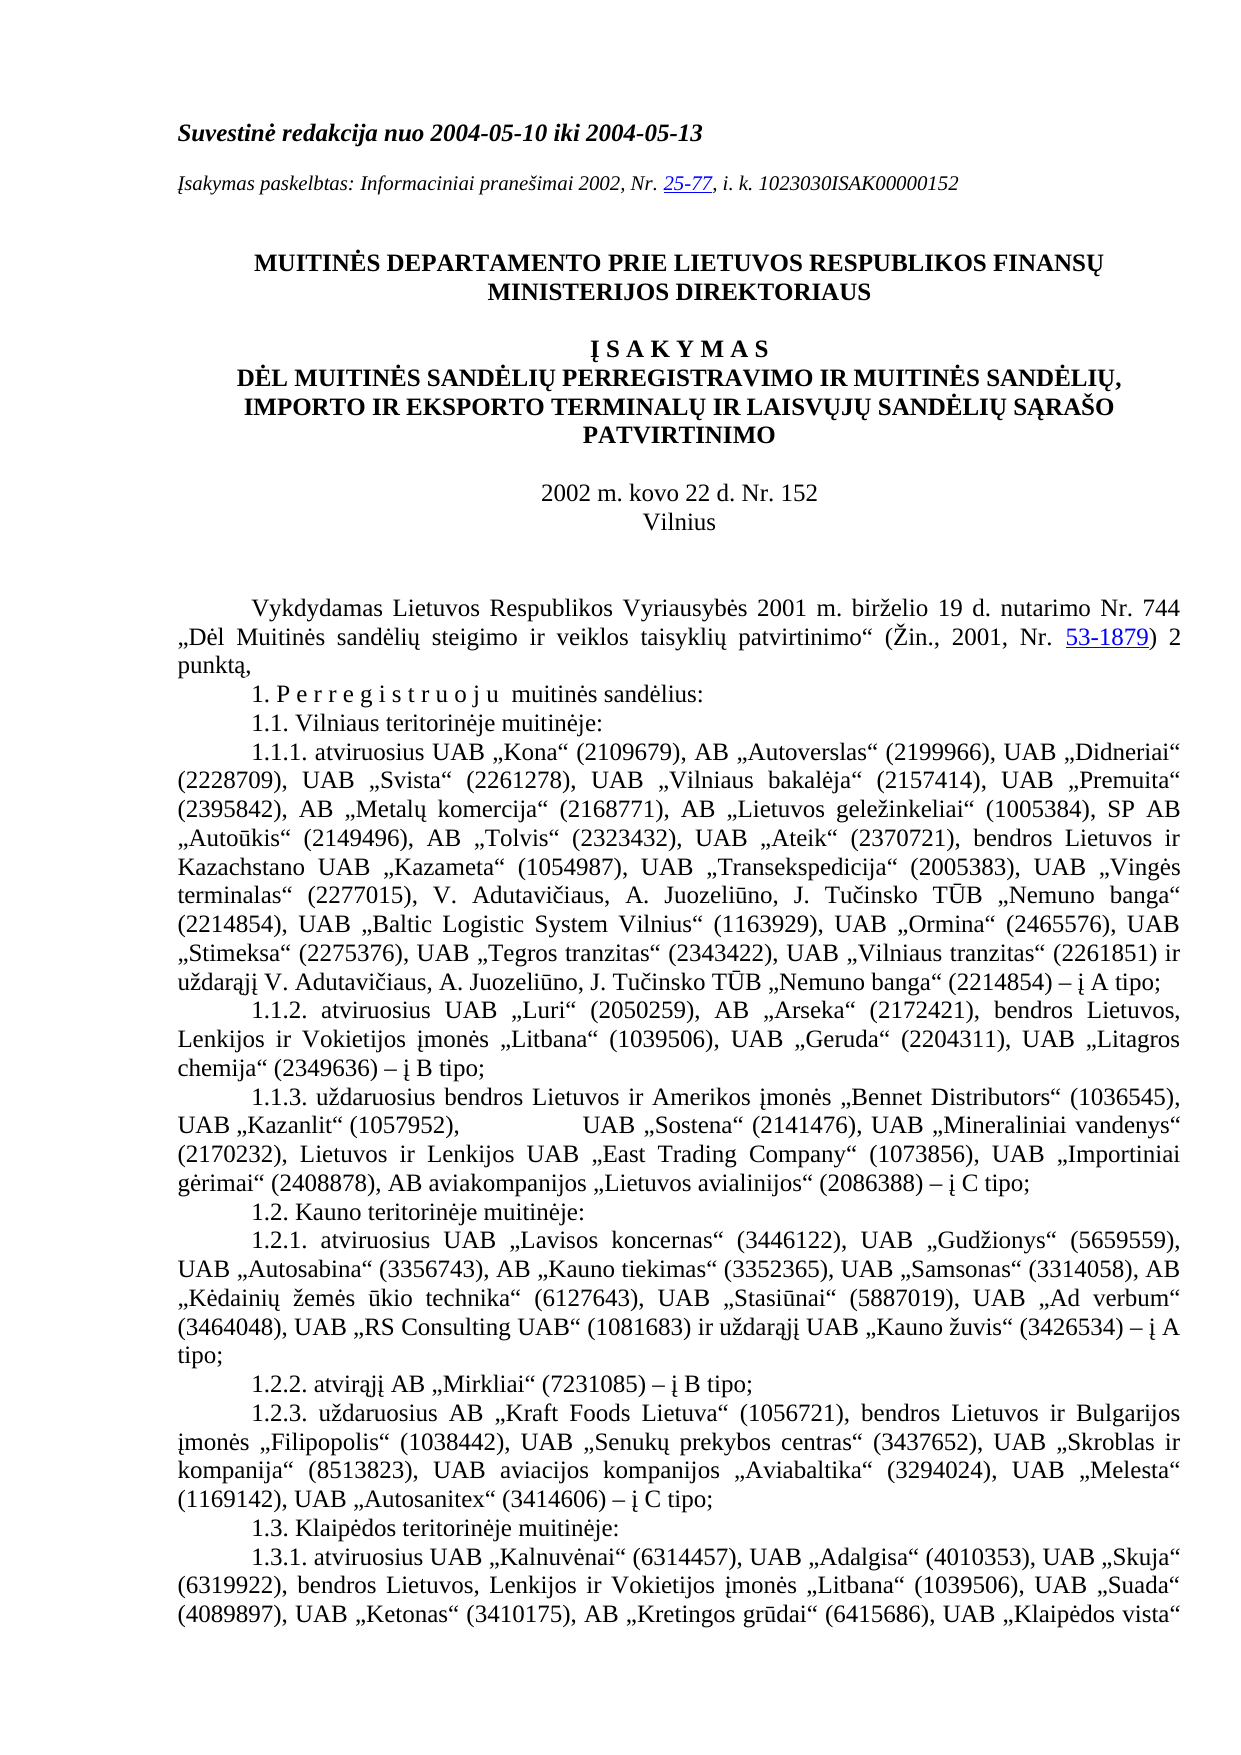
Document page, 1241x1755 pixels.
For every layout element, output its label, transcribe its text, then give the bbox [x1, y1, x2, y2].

text Vykdydamas Lietuvos Respublikos Vyriausybės 2001 m. birželio 19 d. nutarimo Nr. 744 „Dėl Muitinės sandėlių steigimo ir veiklos taisyklių patvirtinimo“ (Žin., 2001, Nr. 53-1879) 2 punktą, [177, 593, 1181, 679]
text 1.2.2. atvirąjį AB „Mirkliai“ (7231085) – į B tipo; [177, 1369, 1181, 1398]
text 1.1.3. uždaruosius bendros Lietuvos ir Amerikos įmonės „Bennet Distributors“ (1036545), UAB „Kazanlit“ (1057952), UAB „Sostena“ (2141476), UAB „Mineraliniai vandenys“ (2170232), Lietuvos ir Lenkijos UAB „East Trading Company“ (1073856), UAB „Importiniai gėrimai“ (2408878), AB aviakompanijos „Lietuvos avialinijos“ (2086388) – į C tipo; [177, 1082, 1181, 1197]
text 1.2. Kauno teritorinėje muitinėje: [177, 1197, 1181, 1225]
text 1. Perregistruoju muitinės sandėlius: [177, 679, 1181, 708]
text MUITINĖS DEPARTAMENTO PRIE LIETUVOS RESPUBLIKOS FINANSŲ MINISTERIJOS DIREKTORIAUS [177, 248, 1181, 305]
text 1.1.2. atviruosius UAB „Luri“ (2050259), AB „Arseka“ (2172421), bendros Lietuvos, Lenkijos ir Vokietijos įmonės „Litbana“ (1039506), UAB „Geruda“ (2204311), UAB „Litagros chemija“ (2349636) – į B tipo; [177, 995, 1181, 1082]
text 1.1. Vilniaus teritorinėje muitinėje: [177, 708, 1181, 737]
text Į S A K Y M A S [177, 334, 1181, 363]
text 1.3. Klaipėdos teritorinėje muitinėje: [177, 1513, 1181, 1542]
text 2002 m. kovo 22 d. Nr. 152 [177, 478, 1181, 507]
text Įsakymas paskelbtas: Informaciniai pranešimai 2002, Nr. 25-77, i. k. 1023030ISAK00000152 [177, 171, 1181, 195]
text Suvestinė redakcija nuo 2004-05-10 iki 2004-05-13 [177, 118, 1181, 147]
text 1.2.1. atviruosius UAB „Lavisos koncernas“ (3446122), UAB „Gudžionys“ (5659559), UAB „Autosabina“ (3356743), AB „Kauno tiekimas“ (3352365), UAB „Samsonas“ (3314058), AB „Kėdainių žemės ūkio technika“ (6127643), UAB „Stasiūnai“ (5887019), UAB „Ad verbum“ (3464048), UAB „RS Consulting UAB“ (1081683) ir uždarąjį UAB „Kauno žuvis“ (3426534) – į A tipo; [177, 1225, 1181, 1369]
text DĖL MUITINĖS SANDĖLIŲ PERREGISTRAVIMO IR MUITINĖS SANDĖLIŲ, IMPORTO IR EKSPORTO TERMINALŲ IR LAISVŲJŲ SANDĖLIŲ SĄRAŠO PATVIRTINIMO [177, 363, 1181, 449]
text Vilnius [177, 507, 1181, 535]
text 1.1.1. atviruosius UAB „Kona“ (2109679), AB „Autoverslas“ (2199966), UAB „Didneriai“ (2228709), UAB „Svista“ (2261278), UAB „Vilniaus bakalėja“ (2157414), UAB „Premuita“ (2395842), AB „Metalų komercija“ (2168771), AB „Lietuvos geležinkeliai“ (1005384), SP AB „Autoūkis“ (2149496), AB „Tolvis“ (2323432), UAB „Ateik“ (2370721), bendros Lietuvos ir Kazachstano UAB „Kazameta“ (1054987), UAB „Transekspedicija“ (2005383), UAB „Vingės terminalas“ (2277015), V. Adutavičiaus, A. Juozeliūno, J. Tučinsko TŪB „Nemuno banga“ (2214854), UAB „Baltic Logistic System Vilnius“ (1163929), UAB „Ormina“ (2465576), UAB „Stimeksa“ (2275376), UAB „Tegros tranzitas“ (2343422), UAB „Vilniaus tranzitas“ (2261851) ir uždarąjį V. Adutavičiaus, A. Juozeliūno, J. Tučinsko TŪB „Nemuno banga“ (2214854) – į A tipo; [177, 737, 1181, 995]
text 1.2.3. uždaruosius AB „Kraft Foods Lietuva“ (1056721), bendros Lietuvos ir Bulgarijos įmonės „Filipopolis“ (1038442), UAB „Senukų prekybos centras“ (3437652), UAB „Skroblas ir kompanija“ (8513823), UAB aviacijos kompanijos „Aviabaltika“ (3294024), UAB „Melesta“ (1169142), UAB „Autosanitex“ (3414606) – į C tipo; [177, 1398, 1181, 1513]
text 1.3.1. atviruosius UAB „Kalnuvėnai“ (6314457), UAB „Adalgisa“ (4010353), UAB „Skuja“ (6319922), bendros Lietuvos, Lenkijos ir Vokietijos įmonės „Litbana“ (1039506), UAB „Suada“ (4089897), UAB „Ketonas“ (3410175), AB „Kretingos grūdai“ (6415686), UAB „Klaipėdos vista“ [177, 1542, 1181, 1628]
